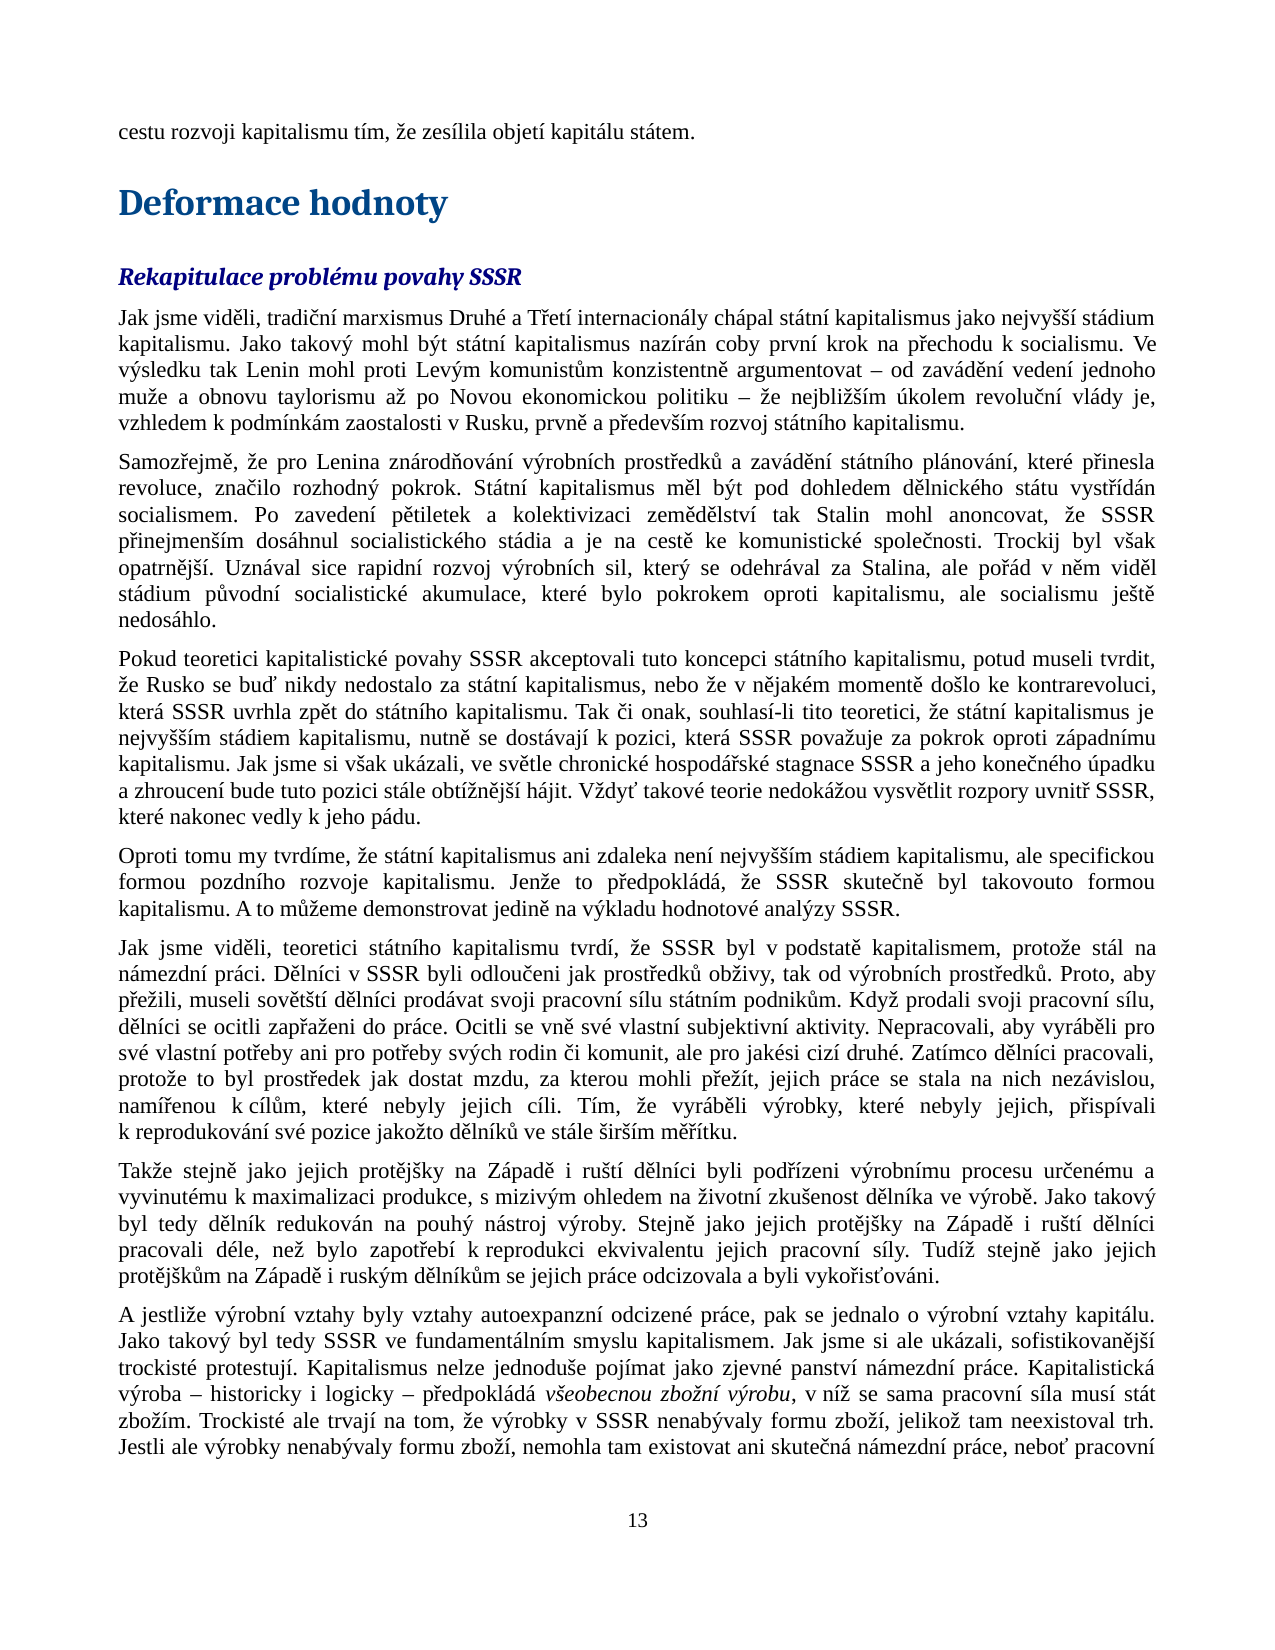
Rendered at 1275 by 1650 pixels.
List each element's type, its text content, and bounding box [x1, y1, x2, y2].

text Jak jsme viděli, tradiční marxismus Druhé a Třetí internacionály chápal státní kapitalismus jako nejvyšší stádium kapitalismu. Jako takový mohl být státní kapitalismus nazírán coby první krok na přechodu k socialismu. Ve výsledku tak Lenin mohl proti Levým komunistům konzistentně argumentovat – od zavádění vedení jednoho muže a obnovu taylorismu až po Novou ekonomickou politiku – že nejbližším úkolem revoluční vlády je, vzhledem k podmínkám zaostalosti v Rusku, prvně a především rozvoj státního kapitalismu. [118, 304, 1157, 436]
text Oproti tomu my tvrdíme, že státní kapitalismus ani zdaleka není nejvyšším stádiem kapitalismu, ale specifickou formou pozdního rozvoje kapitalismu. Jenže to předpokládá, že SSSR skutečně byl takovouto formou kapitalismu. A to můžeme demonstrovat jedině na výkladu hodnotové analýzy SSSR. [118, 842, 1157, 921]
text Takže stejně jako jejich protějšky na Západě i ruští dělníci byli podřízeni výrobnímu procesu určenému a vyvinutému k maximalizaci produkce, s mizivým ohledem na životní zkušenost dělníka ve výrobě. Jako takový byl tedy dělník redukován na pouhý nástroj výroby. Stejně jako jejich protějšky na Západě i ruští dělníci pracovali déle, než bylo zapotřebí k reprodukci ekvivalentu jejich pracovní síly. Tudíž stejně jako jejich protějškům na Západě i ruským dělníkům se jejich práce odcizovala a byli vykořisťováni. [118, 1157, 1157, 1289]
text Jak jsme viděli, teoretici státního kapitalismu tvrdí, že SSSR byl v podstatě kapitalismem, protože stál na námezdní práci. Dělníci v SSSR byli odloučeni jak prostředků obživy, tak od výrobních prostředků. Proto, aby přežili, museli sovětští dělníci prodávat svoji pracovní sílu státním podnikům. Když prodali svoji pracovní sílu, dělníci se ocitli zapřaženi do práce. Ocitli se vně své vlastní subjektivní aktivity. Nepracovali, aby vyráběli pro své vlastní potřeby ani pro potřeby svých rodin či komunit, ale pro jakési cizí druhé. Zatímco dělníci pracovali, protože to byl prostředek jak dostat mzdu, za kterou mohli přežít, jejich práce se stala na nich nezávislou, namířenou k cílům, které nebyly jejich cíli. Tím, že vyráběli výrobky, které nebyly jejich, přispívali k reprodukování své pozice jakožto dělníků ve stále širším měřítku. [118, 934, 1157, 1144]
text Pokud teoretici kapitalistické povahy SSSR akceptovali tuto koncepci státního kapitalismu, potud museli tvrdit, že Rusko se buď nikdy nedostalo za státní kapitalismus, nebo že v nějakém momentě došlo ke kontrarevoluci, která SSSR uvrhla zpět do státního kapitalismu. Tak či onak, souhlasí-li tito teoretici, že státní kapitalismus je nejvyšším stádiem kapitalismu, nutně se dostávají k pozici, která SSSR považuje za pokrok oproti západnímu kapitalismu. Jak jsme si však ukázali, ve světle chronické hospodářské stagnace SSSR a jeho konečného úpadku a zhroucení bude tuto pozici stále obtížnější hájit. Vždyť takové teorie nedokážou vysvětlit rozpory uvnitř SSSR, které nakonec vedly k jeho pádu. [118, 645, 1157, 829]
text A jestliže výrobní vztahy byly vztahy autoexpanzní odcizené práce, pak se jednalo o výrobní vztahy kapitálu. Jako takový byl tedy SSSR ve fundamentálním smyslu kapitalismem. Jak jsme si ale ukázali, sofistikovanější trockisté protestují. Kapitalismus nelze jednoduše pojímat jako zjevné panství námezdní práce. Kapitalistická výroba – historicky i logicky – předpokládá všeobecnou zbožní výrobu, v níž se sama pracovní síla musí stát zbožím. Trockisté ale trvají na tom, že výrobky v SSSR nenabývaly formu zboží, jelikož tam neexistoval trh. Jestli ale výrobky nenabývaly formu zboží, nemohla tam existovat ani skutečná námezdní práce, neboť pracovní [118, 1301, 1157, 1459]
subtitle Rekapitulace problému povahy SSSR [118, 263, 1157, 291]
text Samozřejmě, že pro Lenina znárodňování výrobních prostředků a zavádění státního plánování, které přinesla revoluce, značilo rozhodný pokrok. Státní kapitalismus měl být pod dohledem dělnického státu vystřídán socialismem. Po zavedení pětiletek a kolektivizaci zemědělství tak Stalin mohl anoncovat, že SSSR přinejmenším dosáhnul socialistického stádia a je na cestě ke komunistické společnosti. Trockij byl však opatrnější. Uznával sice rapidní rozvoj výrobních sil, který se odehrával za Stalina, ale pořád v něm viděl stádium původní socialistické akumulace, které bylo pokrokem oproti kapitalismu, ale socialismu ještě nedosáhlo. [118, 448, 1157, 633]
text cestu rozvoji kapitalismu tím, že zesílila objetí kapitálu státem. [118, 118, 1157, 144]
subtitle Deformace hodnoty [118, 182, 1157, 225]
